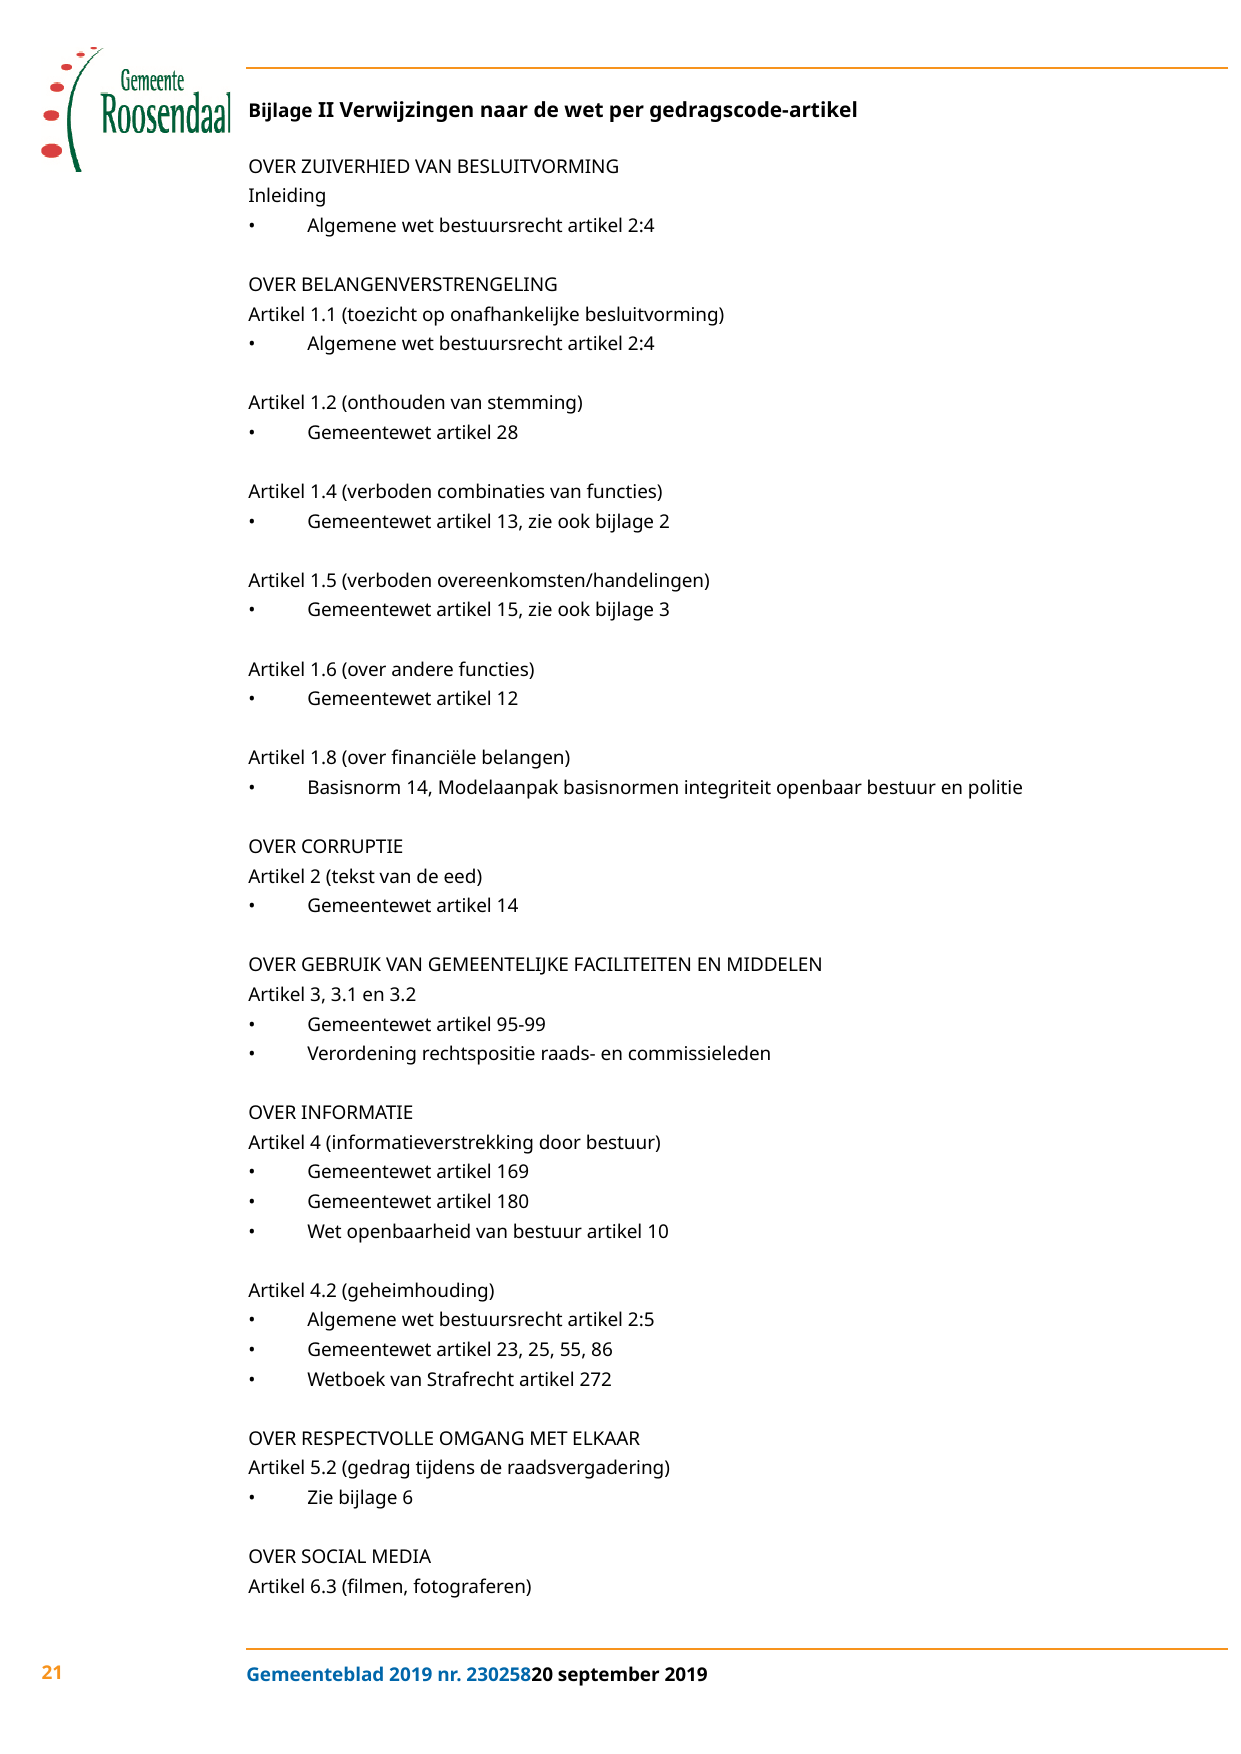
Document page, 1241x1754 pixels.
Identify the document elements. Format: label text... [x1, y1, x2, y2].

text Artikel 4 (informatieverstrekking door bestuur) [248, 1129, 1152, 1155]
text Artikel 4.2 (geheimhouding) [248, 1277, 1152, 1303]
text Artikel 3, 3.1 en 3.2 [248, 981, 1152, 1007]
text OVER INFORMATIE [248, 1099, 1152, 1125]
list Gemeentewet artikel 13, zie ook bijlage 2 [248, 508, 1152, 534]
text OVER GEBRUIK VAN GEMEENTELIJKE FACILITEITEN EN MIDDELEN [248, 952, 1152, 977]
list Wet openbaarheid van bestuur artikel 10 [248, 1218, 1152, 1244]
text Artikel 2 (tekst van de eed) [248, 863, 1152, 889]
text OVER SOCIAL MEDIA [248, 1543, 1152, 1569]
list Gemeentewet artikel 180 [248, 1188, 1152, 1214]
text Inleiding [248, 182, 1152, 208]
text Bijlage II Verwijzingen naar de wet per gedragscode-artikel [248, 95, 1152, 123]
list Basisnorm 14, Modelaanpak basisnormen integriteit openbaar bestuur en politie [248, 774, 1152, 800]
text Artikel 1.5 (verboden overeenkomsten/handelingen) [248, 567, 1152, 593]
list Gemeentewet artikel 169 [248, 1159, 1152, 1184]
text Artikel 1.8 (over financiële belangen) [248, 744, 1152, 770]
list Gemeentewet artikel 12 [248, 685, 1152, 711]
list Gemeentewet artikel 14 [248, 892, 1152, 918]
list Algemene wet bestuursrecht artikel 2:5 [248, 1307, 1152, 1332]
picture [41, 47, 231, 172]
list Gemeentewet artikel 15, zie ook bijlage 3 [248, 597, 1152, 622]
list Gemeentewet artikel 95-99 [248, 1011, 1152, 1037]
list Gemeentewet artikel 28 [248, 419, 1152, 445]
text Artikel 6.3 (filmen, fotograferen) [248, 1573, 1152, 1599]
text Artikel 1.1 (toezicht op onafhankelijke besluitvorming) [248, 301, 1152, 327]
list Zie bijlage 6 [248, 1484, 1152, 1510]
list Algemene wet bestuursrecht artikel 2:4 [248, 212, 1152, 238]
list Wetboek van Strafrecht artikel 272 [248, 1366, 1152, 1392]
text Artikel 1.6 (over andere functies) [248, 656, 1152, 682]
text OVER ZUIVERHIED VAN BESLUITVORMING [248, 153, 1152, 179]
list Algemene wet bestuursrecht artikel 2:4 [248, 330, 1152, 356]
text OVER CORRUPTIE [248, 833, 1152, 859]
text Artikel 1.4 (verboden combinaties van functies) [248, 478, 1152, 504]
list Verordening rechtspositie raads- en commissieleden [248, 1040, 1152, 1066]
text Artikel 5.2 (gedrag tijdens de raadsvergadering) [248, 1454, 1152, 1480]
text OVER RESPECTVOLLE OMGANG MET ELKAAR [248, 1425, 1152, 1451]
text OVER BELANGENVERSTRENGELING [248, 271, 1152, 297]
text Artikel 1.2 (onthouden van stemming) [248, 389, 1152, 415]
list Gemeentewet artikel 23, 25, 55, 86 [248, 1336, 1152, 1362]
